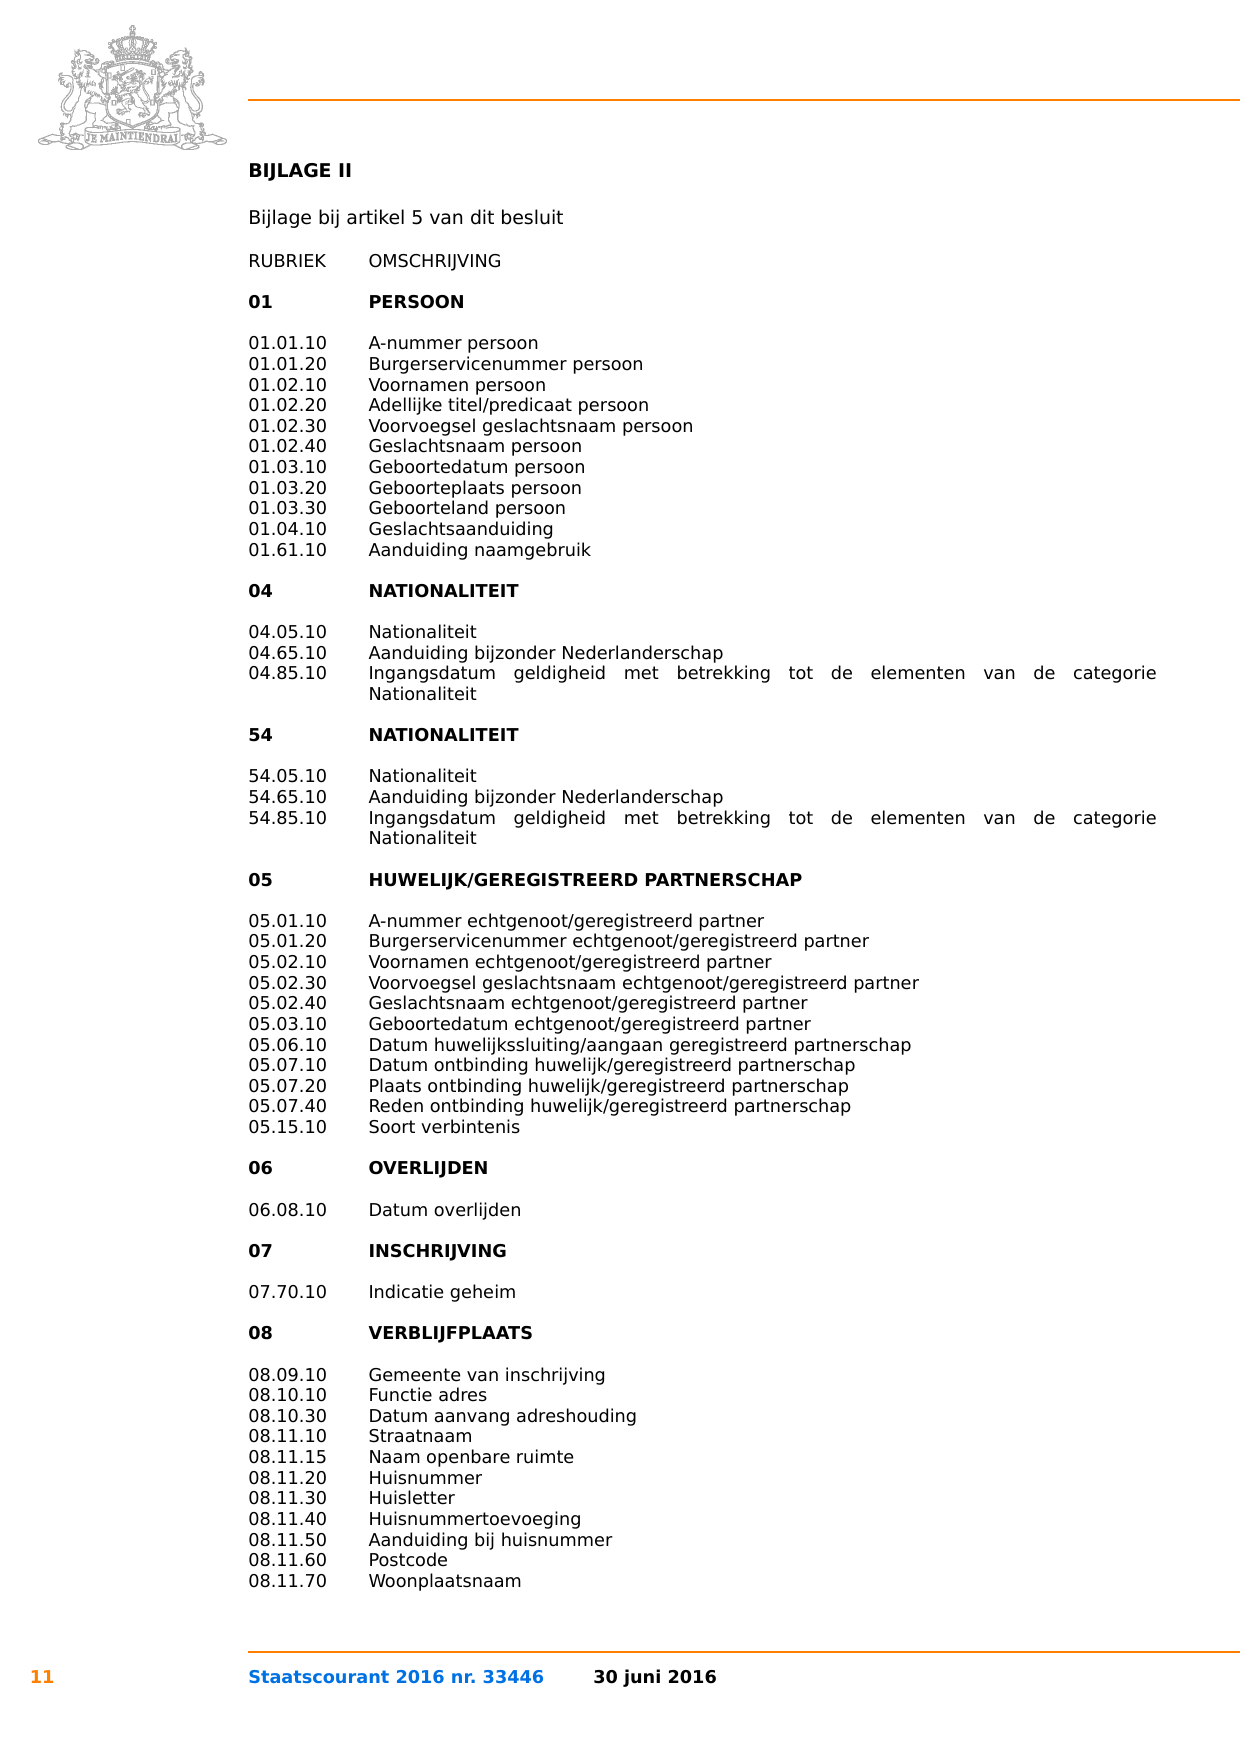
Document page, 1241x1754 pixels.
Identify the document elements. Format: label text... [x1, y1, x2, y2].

table_cell 07.70.10 [248, 1282, 362, 1303]
table_cell 05.06.10 [248, 1035, 362, 1055]
table_cell Aanduiding bijzonder Nederlanderschap [363, 787, 1163, 808]
table_cell 05.02.10 [248, 952, 362, 973]
table_cell Gemeente van inschrijving [363, 1365, 1163, 1385]
table_cell 04.85.10 [248, 663, 362, 704]
table_cell 05.01.10 [248, 911, 362, 931]
table_cell NATIONALITEIT [363, 581, 1163, 601]
table_cell 08.09.10 [248, 1365, 362, 1385]
table_cell 04.05.10 [248, 622, 362, 643]
table_cell [248, 1179, 362, 1199]
table_cell Datum aanvang adreshouding [363, 1406, 1163, 1426]
table_cell [363, 271, 1163, 292]
subtitle BIJLAGE II [248, 160, 1163, 182]
table_cell HUWELIJK/GEREGISTREERD PARTNERSCHAP [363, 870, 1163, 890]
table_cell VERBLIJFPLAATS [363, 1323, 1163, 1344]
table_cell [363, 1220, 1163, 1241]
table_cell INSCHRIJVING [363, 1241, 1163, 1261]
table_cell 54 [248, 725, 362, 746]
table_cell 08.11.10 [248, 1426, 362, 1447]
table_cell [363, 313, 1163, 333]
table_cell Voorvoegsel geslachtsnaam persoon [363, 416, 1163, 436]
table_cell [363, 601, 1163, 622]
table_cell [363, 1303, 1163, 1323]
table_cell [248, 705, 362, 725]
table_header OMSCHRIJVING [363, 251, 1163, 271]
table_cell Postcode [363, 1550, 1163, 1571]
table_cell 08.10.30 [248, 1406, 362, 1426]
table_cell Voornamen echtgenoot/geregistreerd partner [363, 952, 1163, 973]
table_cell [248, 313, 362, 333]
table_cell Aanduiding naamgebruik [363, 540, 1163, 560]
table_cell 08.11.60 [248, 1550, 362, 1571]
table_cell 01.03.10 [248, 457, 362, 478]
table_cell Burgerservicenummer persoon [363, 354, 1163, 374]
table_cell [248, 1261, 362, 1282]
table_cell 01.02.10 [248, 375, 362, 395]
table_cell [363, 890, 1163, 911]
table_cell Geboortedatum echtgenoot/geregistreerd partner [363, 1014, 1163, 1034]
table_cell 04.65.10 [248, 643, 362, 663]
table_cell Reden ontbinding huwelijk/geregistreerd partnerschap [363, 1096, 1163, 1117]
table_cell Geboorteland persoon [363, 498, 1163, 519]
table_cell Voorvoegsel geslachtsnaam echtgenoot/geregistreerd partner [363, 973, 1163, 993]
table_header RUBRIEK [248, 251, 362, 271]
table_cell Aanduiding bij huisnummer [363, 1530, 1163, 1550]
table_cell 05.15.10 [248, 1117, 362, 1138]
table_cell Indicatie geheim [363, 1282, 1163, 1303]
table_cell A-nummer persoon [363, 333, 1163, 354]
table_cell 05.02.40 [248, 993, 362, 1014]
table_cell 08.11.40 [248, 1509, 362, 1529]
table_cell 05.07.20 [248, 1076, 362, 1096]
table_cell 05.07.40 [248, 1096, 362, 1117]
table_cell A-nummer echtgenoot/geregistreerd partner [363, 911, 1163, 931]
table_cell Plaats ontbinding huwelijk/geregistreerd partnerschap [363, 1076, 1163, 1096]
table_cell Naam openbare ruimte [363, 1447, 1163, 1468]
table_cell 06.08.10 [248, 1200, 362, 1220]
table_cell 06 [248, 1158, 362, 1179]
table_cell Soort verbintenis [363, 1117, 1163, 1138]
table_cell 05 [248, 870, 362, 890]
table_cell Ingangsdatum geldigheid met betrekking tot de elementen van de categorie Nationaliteit [363, 808, 1163, 849]
table_cell Geslachtsaanduiding [363, 519, 1163, 539]
table_cell 05.02.30 [248, 973, 362, 993]
table_cell 01.61.10 [248, 540, 362, 560]
table_cell Geslachtsnaam echtgenoot/geregistreerd partner [363, 993, 1163, 1014]
table_cell [363, 560, 1163, 581]
table_cell [248, 1220, 362, 1241]
table_cell Huisnummertoevoeging [363, 1509, 1163, 1529]
table_cell Geboorteplaats persoon [363, 478, 1163, 498]
table_cell Adellijke titel/predicaat persoon [363, 395, 1163, 416]
table_cell Geslachtsnaam persoon [363, 436, 1163, 457]
table_cell NATIONALITEIT [363, 725, 1163, 746]
table_cell [248, 560, 362, 581]
table_cell Nationaliteit [363, 622, 1163, 643]
picture [38, 25, 227, 150]
table_cell [363, 1261, 1163, 1282]
table_cell Geboortedatum persoon [363, 457, 1163, 478]
table_cell [248, 849, 362, 869]
table_cell Nationaliteit [363, 766, 1163, 787]
table_cell Voornamen persoon [363, 375, 1163, 395]
table_cell Functie adres [363, 1385, 1163, 1406]
table_cell [248, 890, 362, 911]
table_cell 08.11.20 [248, 1468, 362, 1488]
table_cell 54.65.10 [248, 787, 362, 808]
table_cell Burgerservicenummer echtgenoot/geregistreerd partner [363, 931, 1163, 952]
table_cell [363, 849, 1163, 869]
table_cell 01.02.20 [248, 395, 362, 416]
table_cell 08.11.30 [248, 1488, 362, 1509]
table_cell 08 [248, 1323, 362, 1344]
table_cell Straatnaam [363, 1426, 1163, 1447]
table_cell 54.85.10 [248, 808, 362, 849]
table_cell 01.02.30 [248, 416, 362, 436]
table_cell 01.01.20 [248, 354, 362, 374]
table_cell 01.02.40 [248, 436, 362, 457]
table_cell 01 [248, 292, 362, 313]
table_cell OVERLIJDEN [363, 1158, 1163, 1179]
table_cell Datum ontbinding huwelijk/geregistreerd partnerschap [363, 1055, 1163, 1076]
table_cell Huisnummer [363, 1468, 1163, 1488]
table_cell [363, 746, 1163, 766]
table_cell [363, 1179, 1163, 1199]
table_cell Woonplaatsnaam [363, 1571, 1163, 1591]
table_cell Aanduiding bijzonder Nederlanderschap [363, 643, 1163, 663]
table_cell 01.03.20 [248, 478, 362, 498]
table_cell 54.05.10 [248, 766, 362, 787]
table_cell Huisletter [363, 1488, 1163, 1509]
table_cell [363, 705, 1163, 725]
table_cell [248, 1138, 362, 1158]
table_cell [363, 1138, 1163, 1158]
table_cell 08.11.70 [248, 1571, 362, 1591]
table_cell 05.01.20 [248, 931, 362, 952]
table_cell [248, 601, 362, 622]
table_cell 01.03.30 [248, 498, 362, 519]
table_cell [248, 746, 362, 766]
table_cell [363, 1344, 1163, 1364]
table_cell 05.03.10 [248, 1014, 362, 1034]
table_cell PERSOON [363, 292, 1163, 313]
table_cell 01.04.10 [248, 519, 362, 539]
table_cell 04 [248, 581, 362, 601]
table_cell Datum overlijden [363, 1200, 1163, 1220]
table_cell Ingangsdatum geldigheid met betrekking tot de elementen van de categorie Nationaliteit [363, 663, 1163, 704]
table_cell 08.11.15 [248, 1447, 362, 1468]
table_cell [248, 271, 362, 292]
table_cell Datum huwelijkssluiting/aangaan geregistreerd partnerschap [363, 1035, 1163, 1055]
table_cell 07 [248, 1241, 362, 1261]
table_cell 01.01.10 [248, 333, 362, 354]
table_cell 08.11.50 [248, 1530, 362, 1550]
table_cell 08.10.10 [248, 1385, 362, 1406]
table_cell 05.07.10 [248, 1055, 362, 1076]
table_cell [248, 1303, 362, 1323]
text Bijlage bij artikel 5 van dit besluit [248, 207, 1163, 229]
table_cell [248, 1344, 362, 1364]
